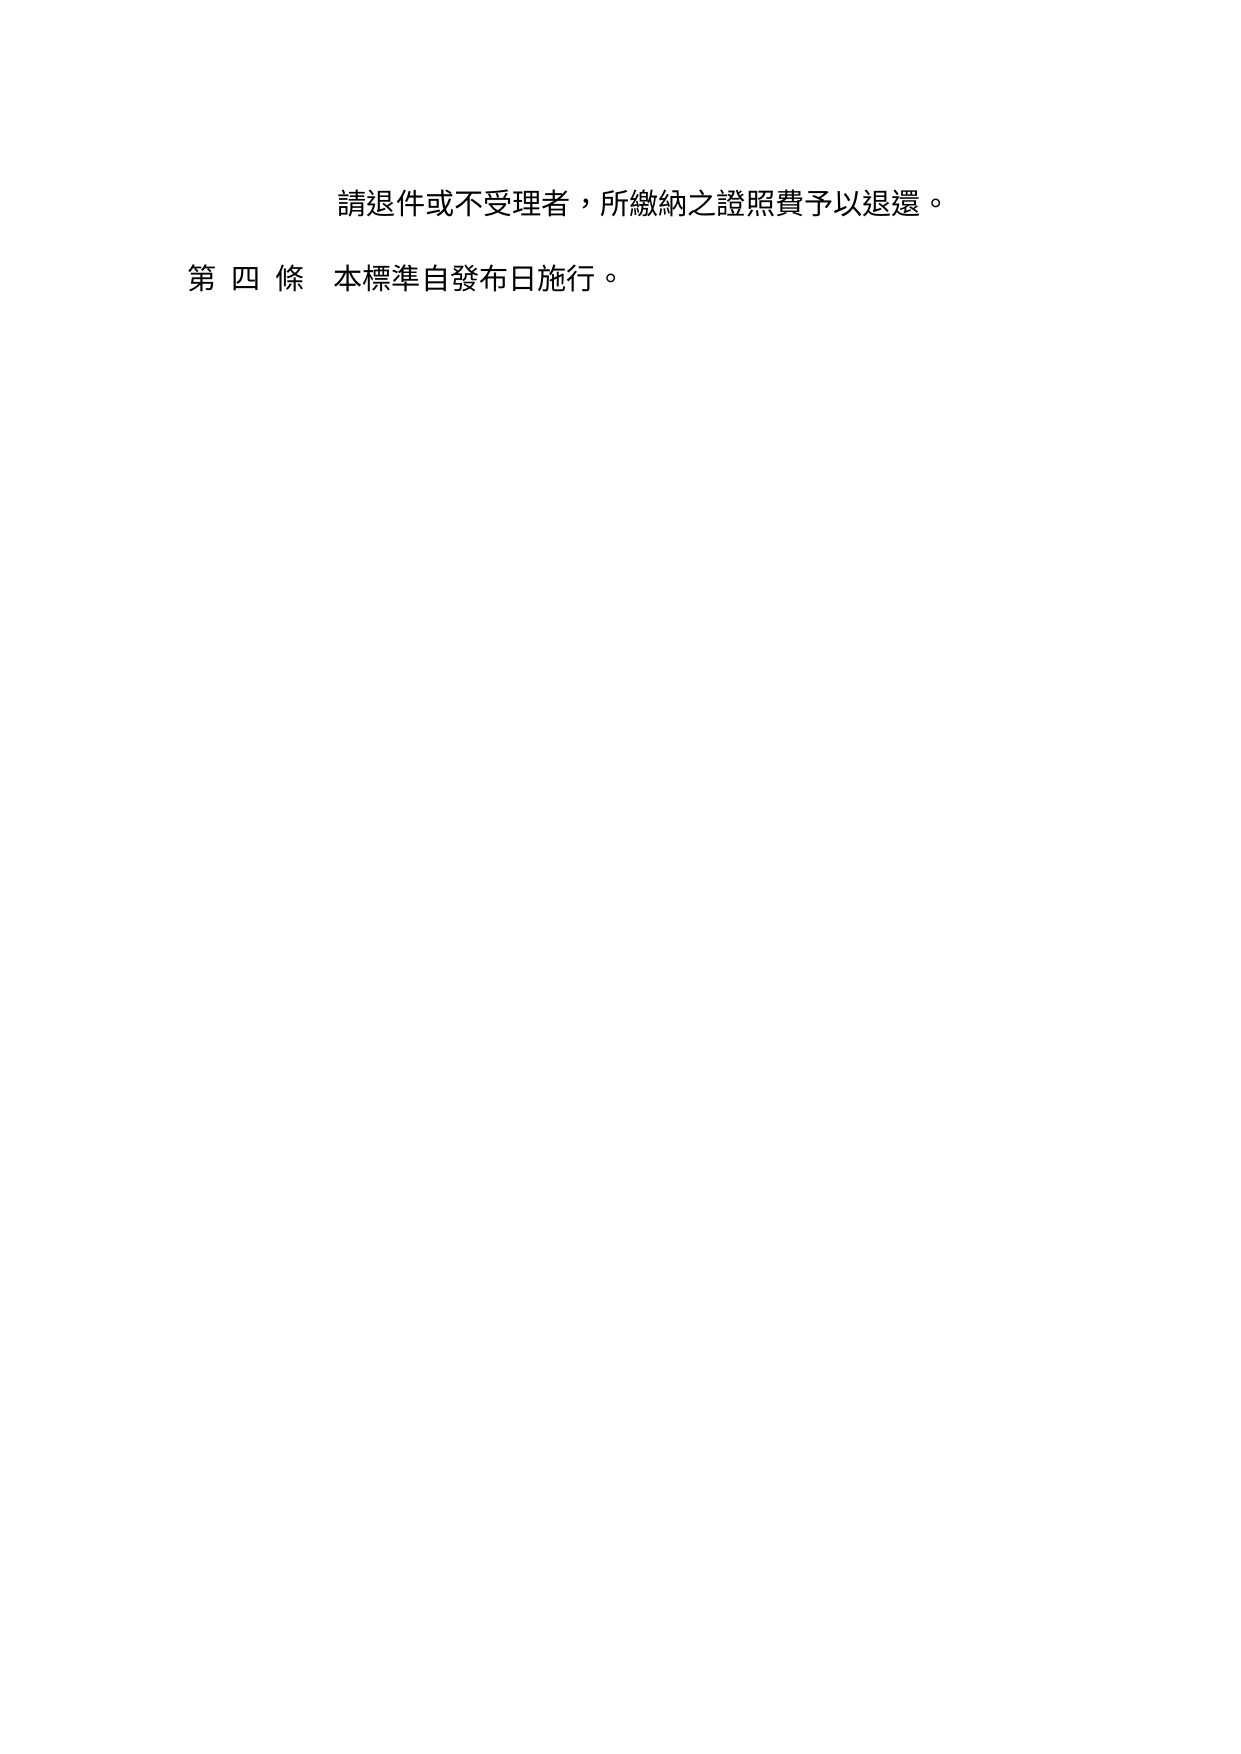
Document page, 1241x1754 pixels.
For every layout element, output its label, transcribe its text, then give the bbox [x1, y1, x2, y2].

text 第 四 條 本標準自發布日施行。 [187, 239, 1053, 314]
text 請退件或不受理者，所繳納之證照費予以退還。 [337, 164, 1053, 239]
